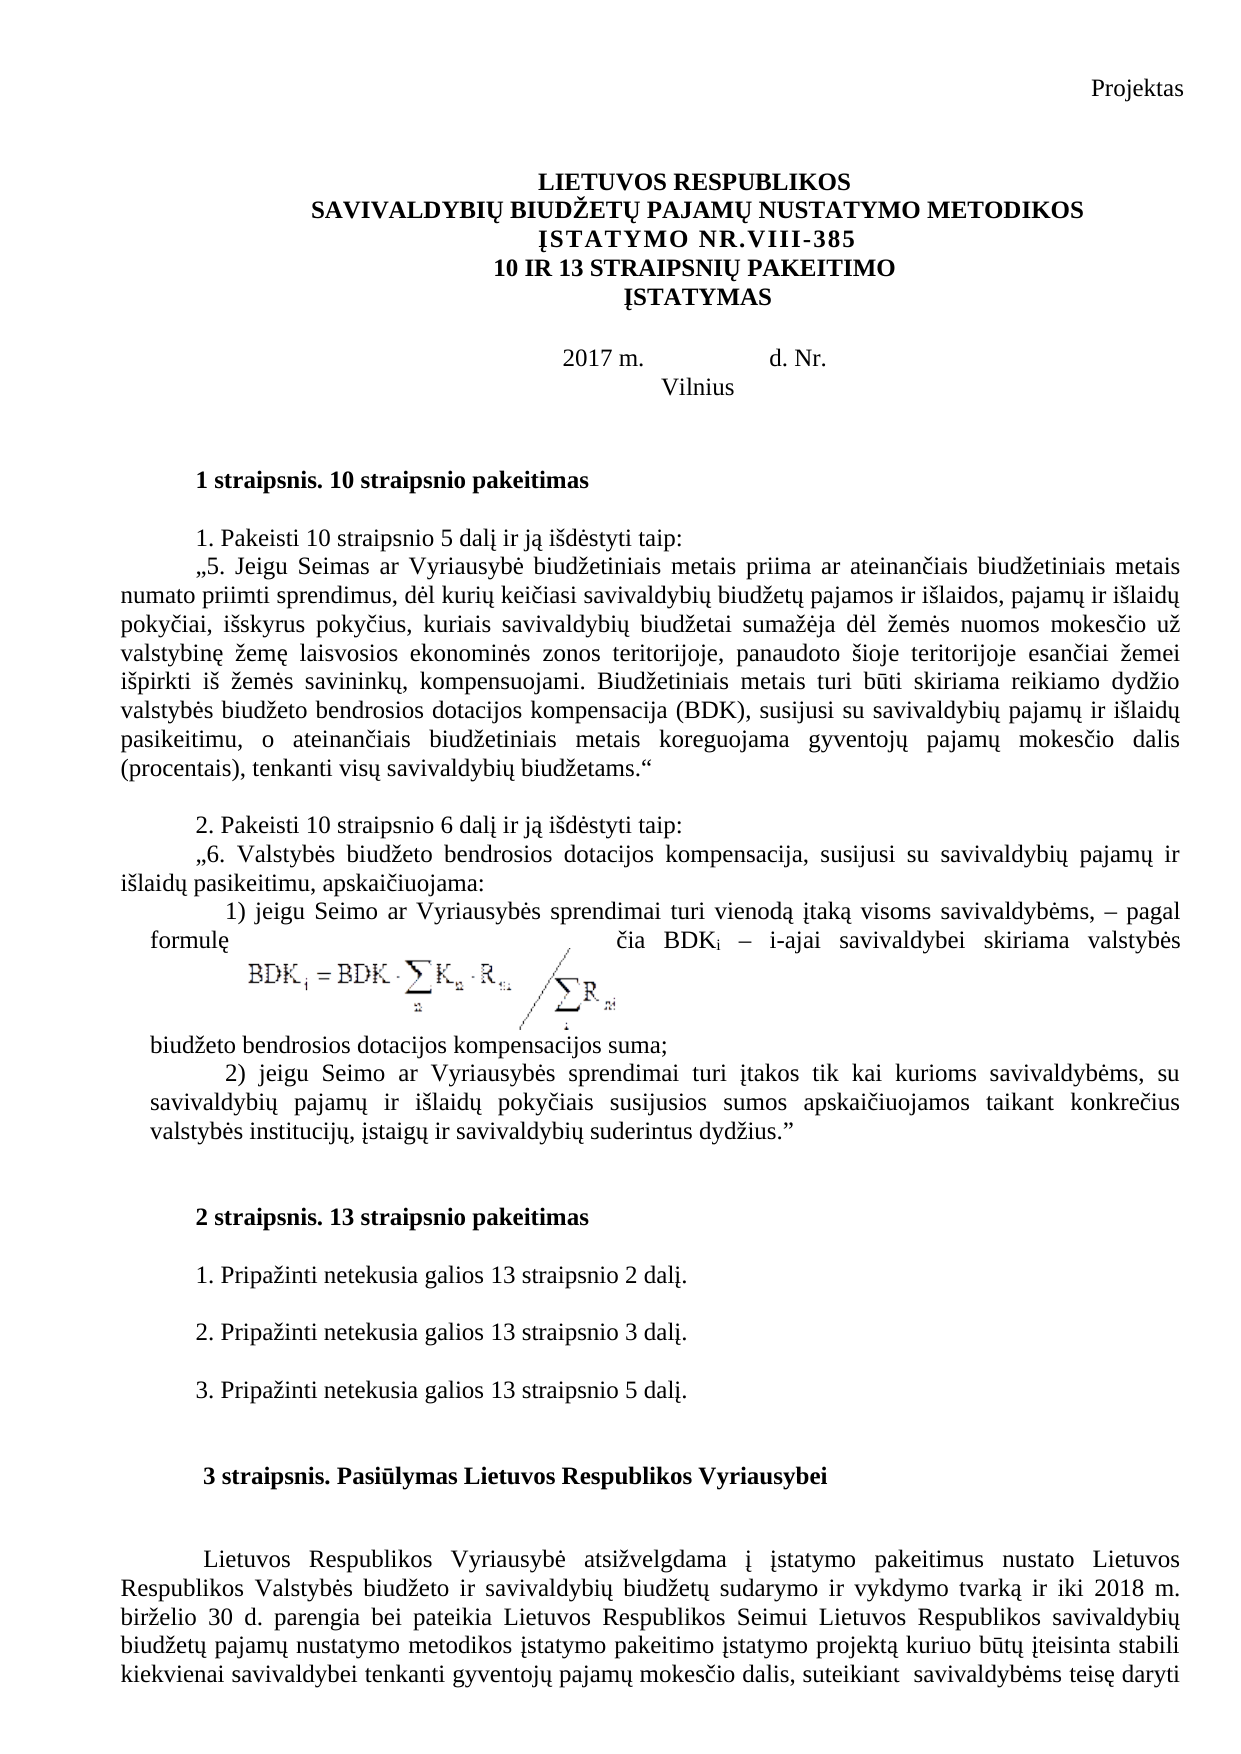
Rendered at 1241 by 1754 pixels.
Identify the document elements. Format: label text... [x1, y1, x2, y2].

text Lietuvos Respublikos Vyriausybė atsižvelgdama į įstatymo pakeitimus nustato Lietuvos Respublikos Valstybės biudžeto ir savivaldybių biudžetų sudarymo ir vykdymo tvarką ir iki 2018 m. birželio 30 d. parengia bei pateikia Lietuvos Respublikos Seimui Lietuvos Respublikos savivaldybių biudžetų pajamų nustatymo metodikos įstatymo pakeitimo įstatymo projektą kuriuo būtų įteisinta stabili kiekvienai savivaldybei tenkanti gyventojų pajamų mokesčio dalis, suteikiant savivaldybėms teisę daryti [120, 1544, 1181, 1688]
text 1. Pakeisti 10 straipsnio 5 dalį ir ją išdėstyti taip: [120, 523, 1181, 551]
text 1) jeigu Seimo ar Vyriausybės sprendimai turi vienodą įtaką visoms savivaldybėms, – pagal formulę čia BDKi – i-ajai savivaldybei skiriama valstybės biudžeto bendrosios dotacijos kompensacijos suma; [150, 896, 1181, 1058]
text Vilnius [120, 372, 1240, 400]
text 10 IR 13 STRAIPSNIŲ PAKEITIMO [120, 253, 1240, 282]
text „5. Jeigu Seimas ar Vyriausybė biudžetiniais metais priima ar ateinančiais biudžetiniais metais numato priimti sprendimus, dėl kurių keičiasi savivaldybių biudžetų pajamos ir išlaidos, pajamų ir išlaidų pokyčiai, išskyrus pokyčius, kuriais savivaldybių biudžetai sumažėja dėl žemės nuomos mokesčio už valstybinę žemę laisvosios ekonominės zonos teritorijoje, panaudoto šioje teritorijoje esančiai žemei išpirkti iš žemės savininkų, kompensuojami. Biudžetiniais metais turi būti skiriama reikiamo dydžio valstybės biudžeto bendrosios dotacijos kompensacija (BDK), susijusi su savivaldybių pajamų ir išlaidų pasikeitimu, o ateinančiais biudžetiniais metais koreguojama gyventojų pajamų mokesčio dalis (procentais), tenkanti visų savivaldybių biudžetams.“ [120, 551, 1181, 781]
text LIETUVOS RESPUBLIKOS [120, 167, 1240, 195]
text 2. Pakeisti 10 straipsnio 6 dalį ir ją išdėstyti taip: [120, 810, 1181, 839]
text 2. Pripažinti netekusia galios 13 straipsnio 3 dalį. [120, 1317, 1181, 1346]
text ĮSTATYMAS [120, 282, 1240, 310]
text 3. Pripažinti netekusia galios 13 straipsnio 5 dalį. [120, 1375, 1181, 1403]
text 2 straipsnis. 13 straipsnio pakeitimas [120, 1202, 1181, 1231]
text ĮSTATYMO nR.VIII-385 [120, 224, 1240, 253]
text 2) jeigu Seimo ar Vyriausybės sprendimai turi įtakos tik kai kurioms savivaldybėms, su savivaldybių pajamų ir išlaidų pokyčiais susijusios sumos apskaičiuojamos taikant konkrečius valstybės institucijų, įstaigų ir savivaldybių suderintus dydžius.” [150, 1058, 1181, 1145]
text 1. Pripažinti netekusia galios 13 straipsnio 2 dalį. [120, 1260, 1181, 1288]
text 2017 m. d. Nr. [120, 343, 1240, 372]
text 3 straipsnis. Pasiūlymas Lietuvos Respublikos Vyriausybei [120, 1461, 1181, 1490]
text Projektas [150, 73, 1184, 102]
text 1 straipsnis. 10 straipsnio pakeitimas [120, 465, 1181, 494]
text „6. Valstybės biudžeto bendrosios dotacijos kompensacija, susijusi su savivaldybių pajamų ir išlaidų pasikeitimu, apskaičiuojama: [120, 839, 1181, 896]
text SAVIVALDYBIŲ BIUDŽETŲ PAJAMŲ NUSTATYMO METODIKOS [120, 195, 1240, 224]
